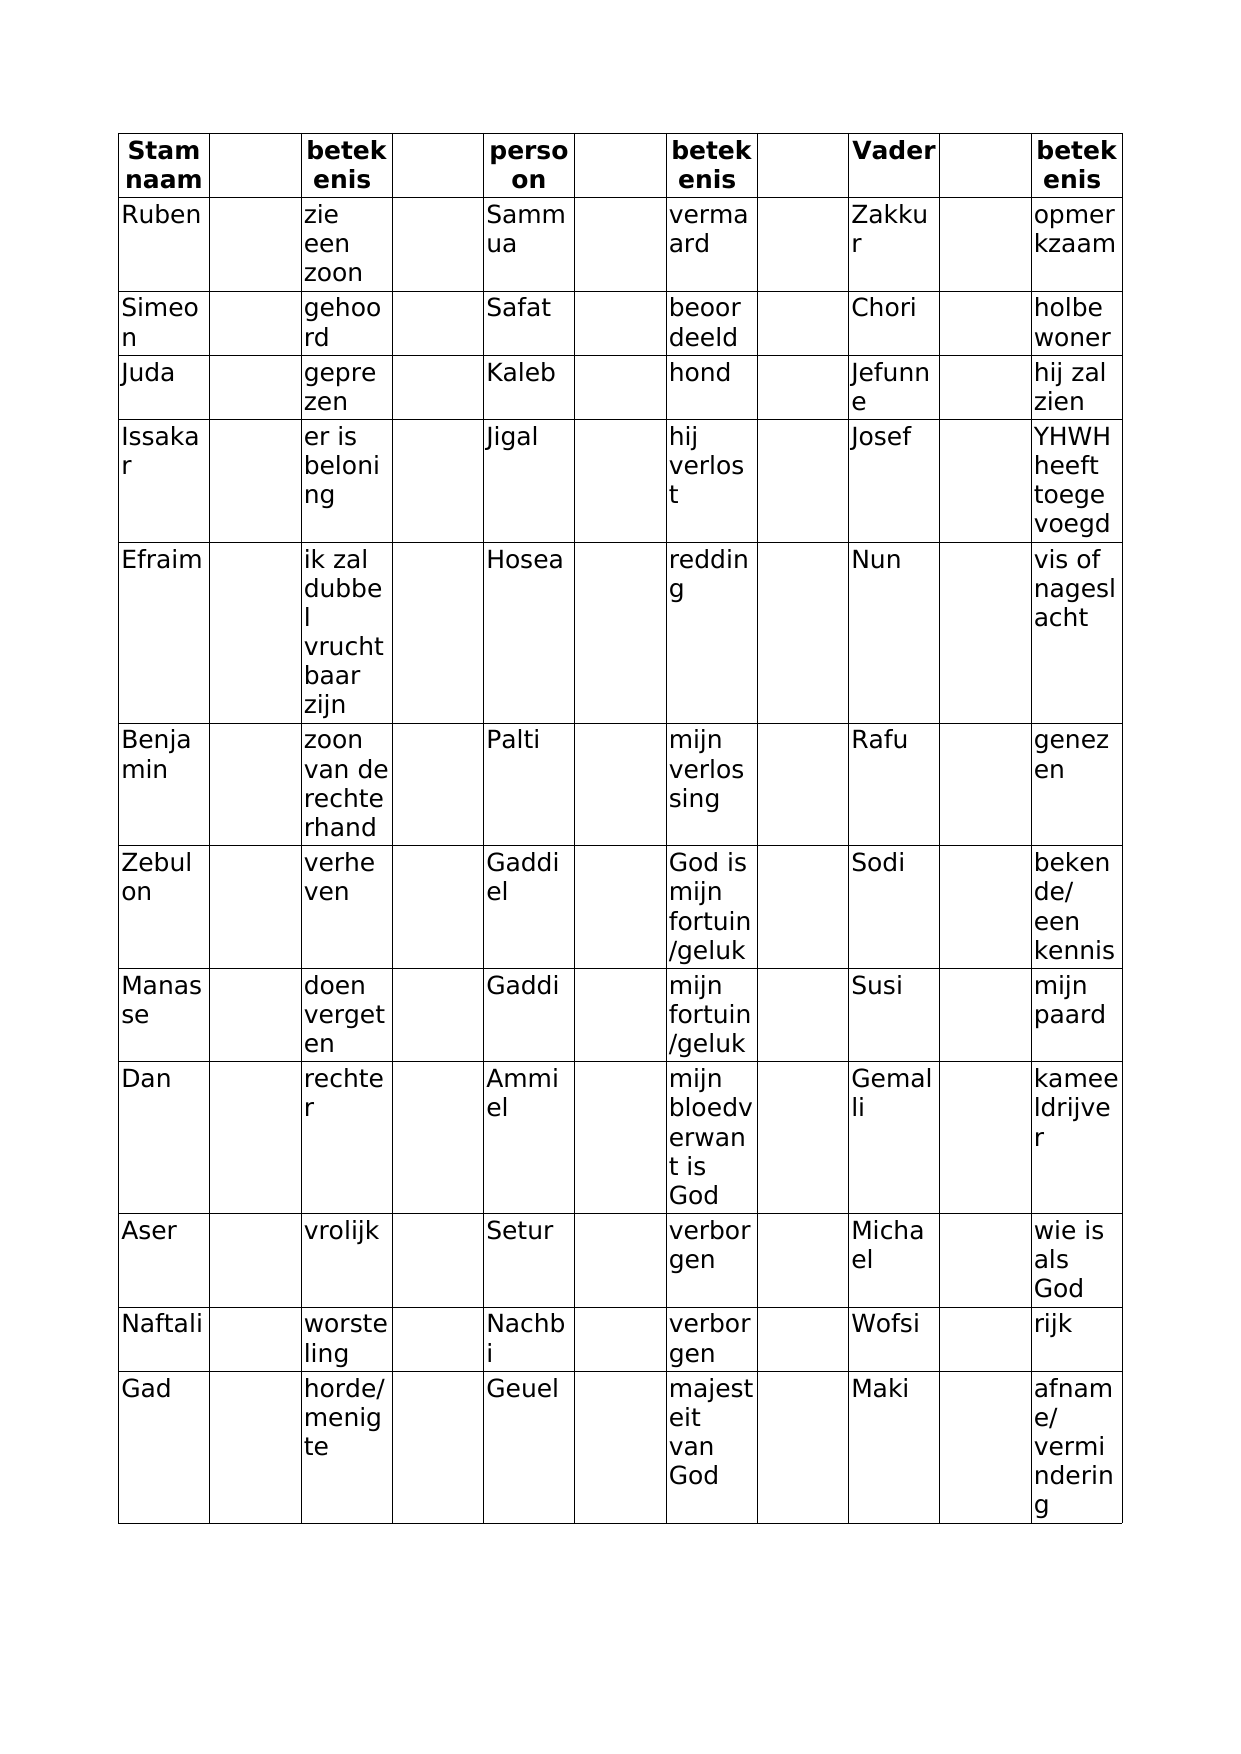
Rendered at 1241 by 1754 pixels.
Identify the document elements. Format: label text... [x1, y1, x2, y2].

table_cell [940, 1372, 1031, 1523]
table_cell [575, 846, 666, 968]
table_cell [575, 1062, 666, 1213]
table_cell [940, 292, 1031, 355]
table_cell [210, 1308, 301, 1371]
table_cell YHWH heeft toegevoegd [1032, 420, 1122, 542]
table_header betekenis [667, 134, 757, 197]
table_cell [210, 543, 301, 723]
table_cell [393, 969, 483, 1061]
table_cell Juda [119, 356, 209, 419]
table_cell Kaleb [484, 356, 574, 419]
table_header [758, 134, 848, 197]
table_cell Josef [849, 420, 939, 542]
table_cell [393, 198, 483, 291]
table_cell Aser [119, 1214, 209, 1307]
table_cell Geuel [484, 1372, 574, 1523]
table_cell Sodi [849, 846, 939, 968]
table_cell [575, 356, 666, 419]
table_cell worsteling [302, 1308, 392, 1371]
table_cell [575, 198, 666, 291]
table_cell [758, 292, 848, 355]
table_cell vermaard [667, 198, 757, 291]
table_cell [940, 1062, 1031, 1213]
table_cell [940, 1214, 1031, 1307]
table_cell wie is als God [1032, 1214, 1122, 1307]
table_cell verborgen [667, 1308, 757, 1371]
table_header betekenis [1032, 134, 1122, 197]
table_cell Manasse [119, 969, 209, 1061]
table_cell [210, 969, 301, 1061]
table_cell verheven [302, 846, 392, 968]
table_header [940, 134, 1031, 197]
table_cell majesteit van God [667, 1372, 757, 1523]
table_cell [210, 292, 301, 355]
table_cell [575, 1214, 666, 1307]
table_cell [940, 1308, 1031, 1371]
table_cell [940, 969, 1031, 1061]
table_cell [210, 356, 301, 419]
table_cell Benjamin [119, 724, 209, 845]
table_cell [758, 198, 848, 291]
table_cell [940, 846, 1031, 968]
table_cell afname/vermindering [1032, 1372, 1122, 1523]
table_cell zie een zoon [302, 198, 392, 291]
table_cell [575, 1372, 666, 1523]
table_cell vrolijk [302, 1214, 392, 1307]
table_cell Efraim [119, 543, 209, 723]
table_cell kameeldrijver [1032, 1062, 1122, 1213]
table_cell God is mijn fortuin/geluk [667, 846, 757, 968]
table_cell [393, 1308, 483, 1371]
table_cell [758, 1214, 848, 1307]
table_cell [940, 356, 1031, 419]
table_cell [393, 724, 483, 845]
table_cell [758, 420, 848, 542]
table_cell Dan [119, 1062, 209, 1213]
table_cell [210, 1214, 301, 1307]
table_cell [575, 543, 666, 723]
table_cell [393, 356, 483, 419]
table_cell redding [667, 543, 757, 723]
table_cell Ruben [119, 198, 209, 291]
table_cell [575, 969, 666, 1061]
table_cell Maki [849, 1372, 939, 1523]
table_cell Michael [849, 1214, 939, 1307]
table_cell Zakkur [849, 198, 939, 291]
table_cell [758, 969, 848, 1061]
table_cell [758, 1372, 848, 1523]
table_cell [210, 1062, 301, 1213]
table_cell [575, 724, 666, 845]
table_cell gehoord [302, 292, 392, 355]
table_header Stam naam [119, 134, 209, 197]
table_cell [393, 292, 483, 355]
table_header betekenis [302, 134, 392, 197]
table_cell Issakar [119, 420, 209, 542]
table_cell [393, 846, 483, 968]
table_cell [393, 1372, 483, 1523]
table_header [393, 134, 483, 197]
table_header [575, 134, 666, 197]
table_cell mijn fortuin/geluk [667, 969, 757, 1061]
table_cell Gaddiel [484, 846, 574, 968]
table_cell mijn paard [1032, 969, 1122, 1061]
table_cell Nachbi [484, 1308, 574, 1371]
table_cell doen vergeten [302, 969, 392, 1061]
table_cell [393, 1062, 483, 1213]
table_cell genezen [1032, 724, 1122, 845]
table_cell Simeon [119, 292, 209, 355]
table_cell [575, 292, 666, 355]
table_cell [758, 1062, 848, 1213]
table_header Vader [849, 134, 939, 197]
table_cell vis of nageslacht [1032, 543, 1122, 723]
table_cell [210, 198, 301, 291]
table_cell Jigal [484, 420, 574, 542]
table_header [210, 134, 301, 197]
table_cell Palti [484, 724, 574, 845]
table_cell Safat [484, 292, 574, 355]
table_cell [575, 420, 666, 542]
table_cell [575, 1308, 666, 1371]
table_cell Jefunne [849, 356, 939, 419]
table_cell hond [667, 356, 757, 419]
table_cell Nun [849, 543, 939, 723]
table_cell [210, 724, 301, 845]
table_cell hij verlost [667, 420, 757, 542]
table_cell [393, 1214, 483, 1307]
table_cell rijk [1032, 1308, 1122, 1371]
table_cell [940, 724, 1031, 845]
table_cell bekende/een kennis [1032, 846, 1122, 968]
table_cell beoordeeld [667, 292, 757, 355]
table_cell Wofsi [849, 1308, 939, 1371]
table_cell Sammua [484, 198, 574, 291]
table_cell Gemalli [849, 1062, 939, 1213]
table_cell [758, 356, 848, 419]
table_cell hij zal zien [1032, 356, 1122, 419]
table_header persoon [484, 134, 574, 197]
table_cell verborgen [667, 1214, 757, 1307]
table_cell [393, 420, 483, 542]
table_cell [758, 1308, 848, 1371]
table_cell Hosea [484, 543, 574, 723]
table_cell Gaddi [484, 969, 574, 1061]
table_cell Gad [119, 1372, 209, 1523]
table_cell holbewoner [1032, 292, 1122, 355]
table_cell mijn bloedverwant is God [667, 1062, 757, 1213]
table_cell mijn verlossing [667, 724, 757, 845]
table_cell [940, 420, 1031, 542]
table_cell Zebulon [119, 846, 209, 968]
table_cell geprezen [302, 356, 392, 419]
table_cell Rafu [849, 724, 939, 845]
table_cell Chori [849, 292, 939, 355]
table_cell [758, 724, 848, 845]
table_cell Ammiel [484, 1062, 574, 1213]
table_cell [210, 1372, 301, 1523]
table_cell Setur [484, 1214, 574, 1307]
table_cell er is beloning [302, 420, 392, 542]
table_cell [940, 198, 1031, 291]
table_cell Susi [849, 969, 939, 1061]
table_cell [210, 846, 301, 968]
table_cell Naftali [119, 1308, 209, 1371]
table_cell [940, 543, 1031, 723]
table_cell [758, 846, 848, 968]
table_cell zoon van de rechterhand [302, 724, 392, 845]
table_cell horde/menigte [302, 1372, 392, 1523]
table_cell opmerkzaam [1032, 198, 1122, 291]
table_cell [210, 420, 301, 542]
table_cell rechter [302, 1062, 392, 1213]
table_cell [758, 543, 848, 723]
table_cell [393, 543, 483, 723]
table_cell ik zal dubbel vruchtbaar zijn [302, 543, 392, 723]
